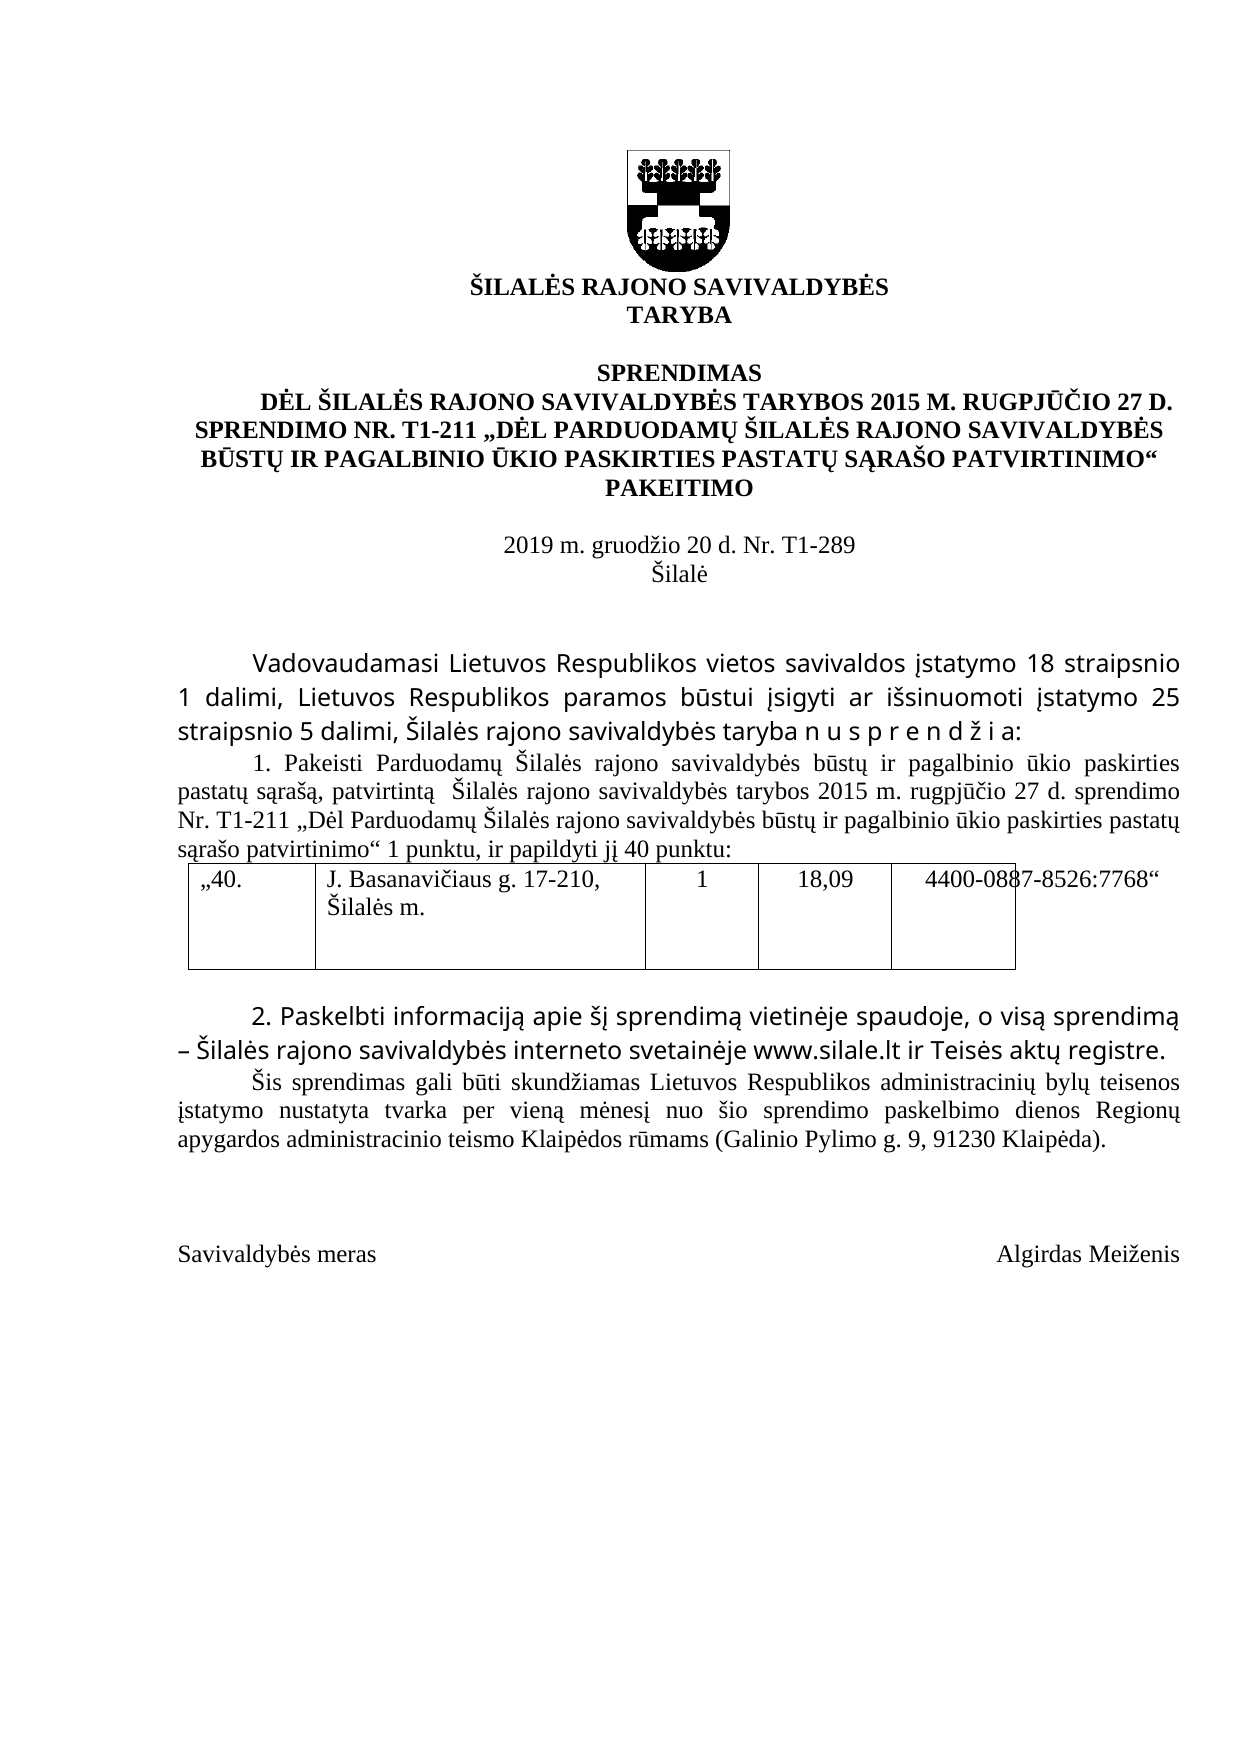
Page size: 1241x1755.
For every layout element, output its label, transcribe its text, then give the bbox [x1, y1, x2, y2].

text Šilalė [177, 559, 1181, 588]
text Savivaldybės meras Algirdas Meiženis [177, 1239, 1181, 1268]
text 1. Pakeisti Parduodamų Šilalės rajono savivaldybės būstų ir pagalbinio ūkio paskirties pastatų sąrašą, patvirtintą Šilalės rajono savivaldybės tarybos 2015 m. rugpjūčio 27 d. sprendimo Nr. T1-211 „Dėl Parduodamų Šilalės rajono savivaldybės būstų ir pagalbinio ūkio paskirties pastatų sąrašo patvirtinimo“ 1 punktu, ir papildyti jį 40 punktu: [177, 748, 1181, 863]
text DĖL ŠILALĖS RAJONO SAVIVALDYBĖS TARYBOS 2015 M. RUGPJŪČIO 27 D. SPRENDIMO NR. T1-211 „DĖL PARDUODAMŲ ŠILALĖS RAJONO SAVIVALDYBĖS BŪSTŲ IR PAGALBINIO ŪKIO PASKIRTIES PASTATŲ SĄRAŠO PATVIRTINIMO“ PAKEITIMO [177, 387, 1181, 502]
text Vadovaudamasi Lietuvos Respublikos vietos savivaldos įstatymo 18 straipsnio 1 dalimi, Lietuvos Respublikos paramos būstui įsigyti ar išsinuomoti įstatymo 25 straipsnio 5 dalimi, Šilalės rajono savivaldybės taryba n u s p r e n d ž i a: [177, 645, 1181, 748]
text Šis sprendimas gali būti skundžiamas Lietuvos Respublikos administracinių bylų teisenos įstatymo nustatyta tvarka per vieną mėnesį nuo šio sprendimo paskelbimo dienos Regionų apygardos administracinio teismo Klaipėdos rūmams (Galinio Pylimo g. 9, 91230 Klaipėda). [177, 1067, 1181, 1153]
table_header 1 [646, 864, 758, 969]
table_header J. Basanavičiaus g. 17-210, Šilalės m. [316, 864, 645, 969]
table_header 4400-0887-8526:7768“ [892, 864, 1015, 969]
text 2019 m. gruodžio 20 d. Nr. T1-289 [177, 530, 1181, 559]
text SPRENDIMAS [177, 358, 1181, 387]
table_header 18,09 [759, 864, 891, 969]
text ŠILALĖS RAJONO SAVIVALDYBĖS [177, 272, 1181, 300]
text TARYBA [177, 300, 1181, 329]
table_header [177, 863, 188, 970]
table_header „40. [189, 864, 315, 969]
text 2. Paskelbti informaciją apie šį sprendimą vietinėje spaudoje, o visą sprendimą – Šilalės rajono savivaldybės interneto svetainėje www.silale.lt ir Teisės aktų registre. [177, 998, 1181, 1067]
